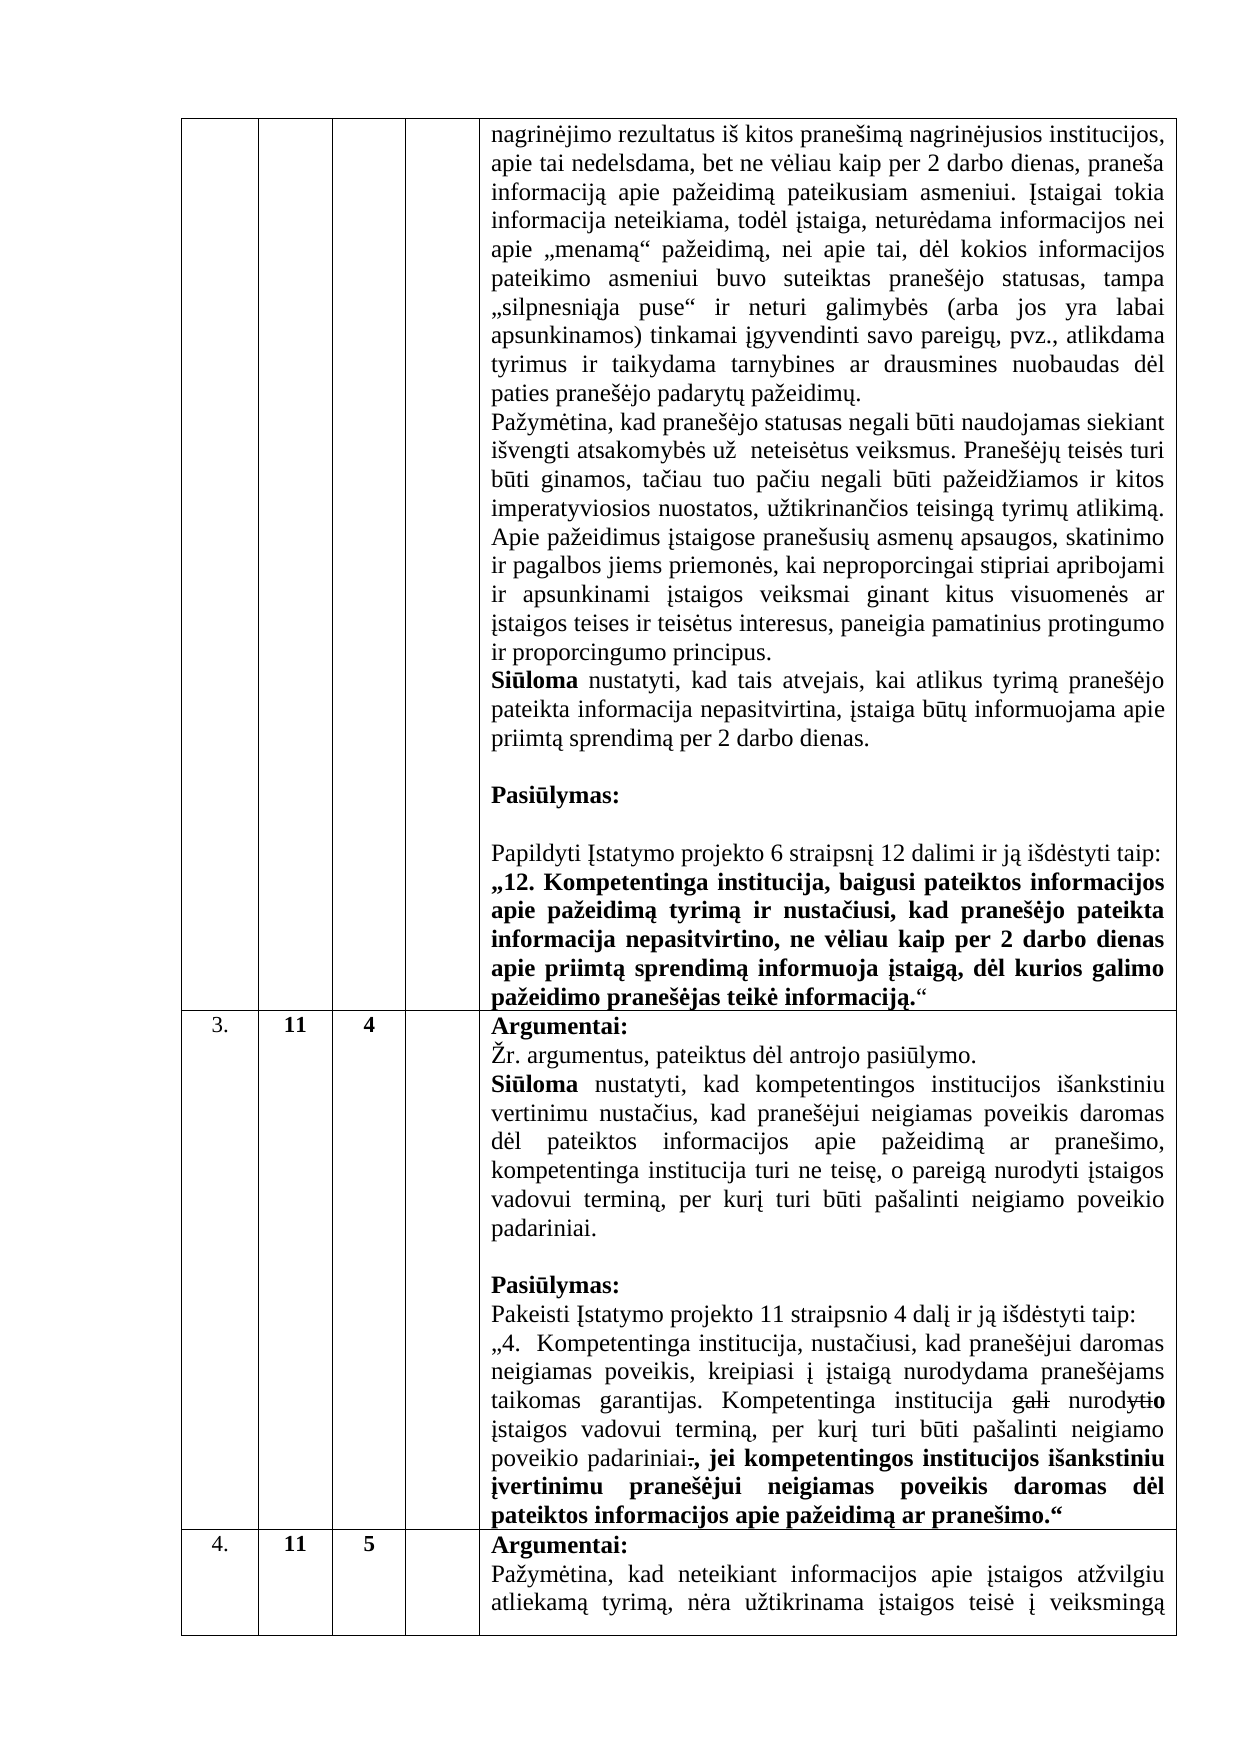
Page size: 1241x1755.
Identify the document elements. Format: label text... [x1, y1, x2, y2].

table_cell [333, 119, 405, 1010]
table_cell 3. [182, 1011, 258, 1529]
table_cell Argumentai: Pažymėtina, kad neteikiant informacijos apie įstaigos atžvilgiu atliekamą tyrimą, nėra užtikrinama įstaigos teisė į veiksmingą [480, 1530, 1176, 1635]
table_cell Argumentai: Žr. argumentus, pateiktus dėl antrojo pasiūlymo. Siūloma nustatyti, kad kompetentingos institucijos išankstiniu vertinimu nustačius, kad pranešėjui neigiamas poveikis daromas dėl pateiktos informacijos apie pažeidimą ar pranešimo, kompetentinga institucija turi ne teisę, o pareigą nurodyti įstaigos vadovui terminą, per kurį turi būti pašalinti neigiamo poveikio padariniai. Pasiūlymas: Pakeisti Įstatymo projekto 11 straipsnio 4 dalį ir ją išdėstyti taip: „4. Kompetentinga institucija, nustačiusi, kad pranešėjui daromas neigiamas poveikis, kreipiasi į įstaigą nurodydama pranešėjams taikomas garantijas. Kompetentinga institucija gali nurodytio įstaigos vadovui terminą, per kurį turi būti pašalinti neigiamo poveikio padariniai., jei kompetentingos institucijos išankstiniu įvertinimu pranešėjui neigiamas poveikis daromas dėl pateiktos informacijos apie pažeidimą ar pranešimo.“ [480, 1011, 1176, 1529]
table_cell 11 [259, 1011, 332, 1529]
table_cell [406, 1011, 479, 1529]
table_cell 5 [333, 1530, 405, 1635]
table_cell 4. [182, 1530, 258, 1635]
table_cell [406, 119, 479, 1010]
table_cell [182, 119, 258, 1010]
table_cell 4 [333, 1011, 405, 1529]
table_cell 11 [259, 1530, 332, 1635]
table_cell nagrinėjimo rezultatus iš kitos pranešimą nagrinėjusios institucijos, apie tai nedelsdama, bet ne vėliau kaip per 2 darbo dienas, praneša informaciją apie pažeidimą pateikusiam asmeniui. Įstaigai tokia informacija neteikiama, todėl įstaiga, neturėdama informacijos nei apie „menamą“ pažeidimą, nei apie tai, dėl kokios informacijos pateikimo asmeniui buvo suteiktas pranešėjo statusas, tampa „silpnesniąja puse“ ir neturi galimybės (arba jos yra labai apsunkinamos) tinkamai įgyvendinti savo pareigų, pvz., atlikdama tyrimus ir taikydama tarnybines ar drausmines nuobaudas dėl paties pranešėjo padarytų pažeidimų. Pažymėtina, kad pranešėjo statusas negali būti naudojamas siekiant išvengti atsakomybės už neteisėtus veiksmus. Pranešėjų teisės turi būti ginamos, tačiau tuo pačiu negali būti pažeidžiamos ir kitos imperatyviosios nuostatos, užtikrinančios teisingą tyrimų atlikimą. Apie pažeidimus įstaigose pranešusių asmenų apsaugos, skatinimo ir pagalbos jiems priemonės, kai neproporcingai stipriai apribojami ir apsunkinami įstaigos veiksmai ginant kitus visuomenės ar įstaigos teises ir teisėtus interesus, paneigia pamatinius protingumo ir proporcingumo principus. Siūloma nustatyti, kad tais atvejais, kai atlikus tyrimą pranešėjo pateikta informacija nepasitvirtina, įstaiga būtų informuojama apie priimtą sprendimą per 2 darbo dienas. Pasiūlymas: Papildyti Įstatymo projekto 6 straipsnį 12 dalimi ir ją išdėstyti taip: „12. Kompetentinga institucija, baigusi pateiktos informacijos apie pažeidimą tyrimą ir nustačiusi, kad pranešėjo pateikta informacija nepasitvirtino, ne vėliau kaip per 2 darbo dienas apie priimtą sprendimą informuoja įstaigą, dėl kurios galimo pažeidimo pranešėjas teikė informaciją.“ [480, 119, 1176, 1010]
table_cell [259, 119, 332, 1010]
table_cell [406, 1530, 479, 1635]
